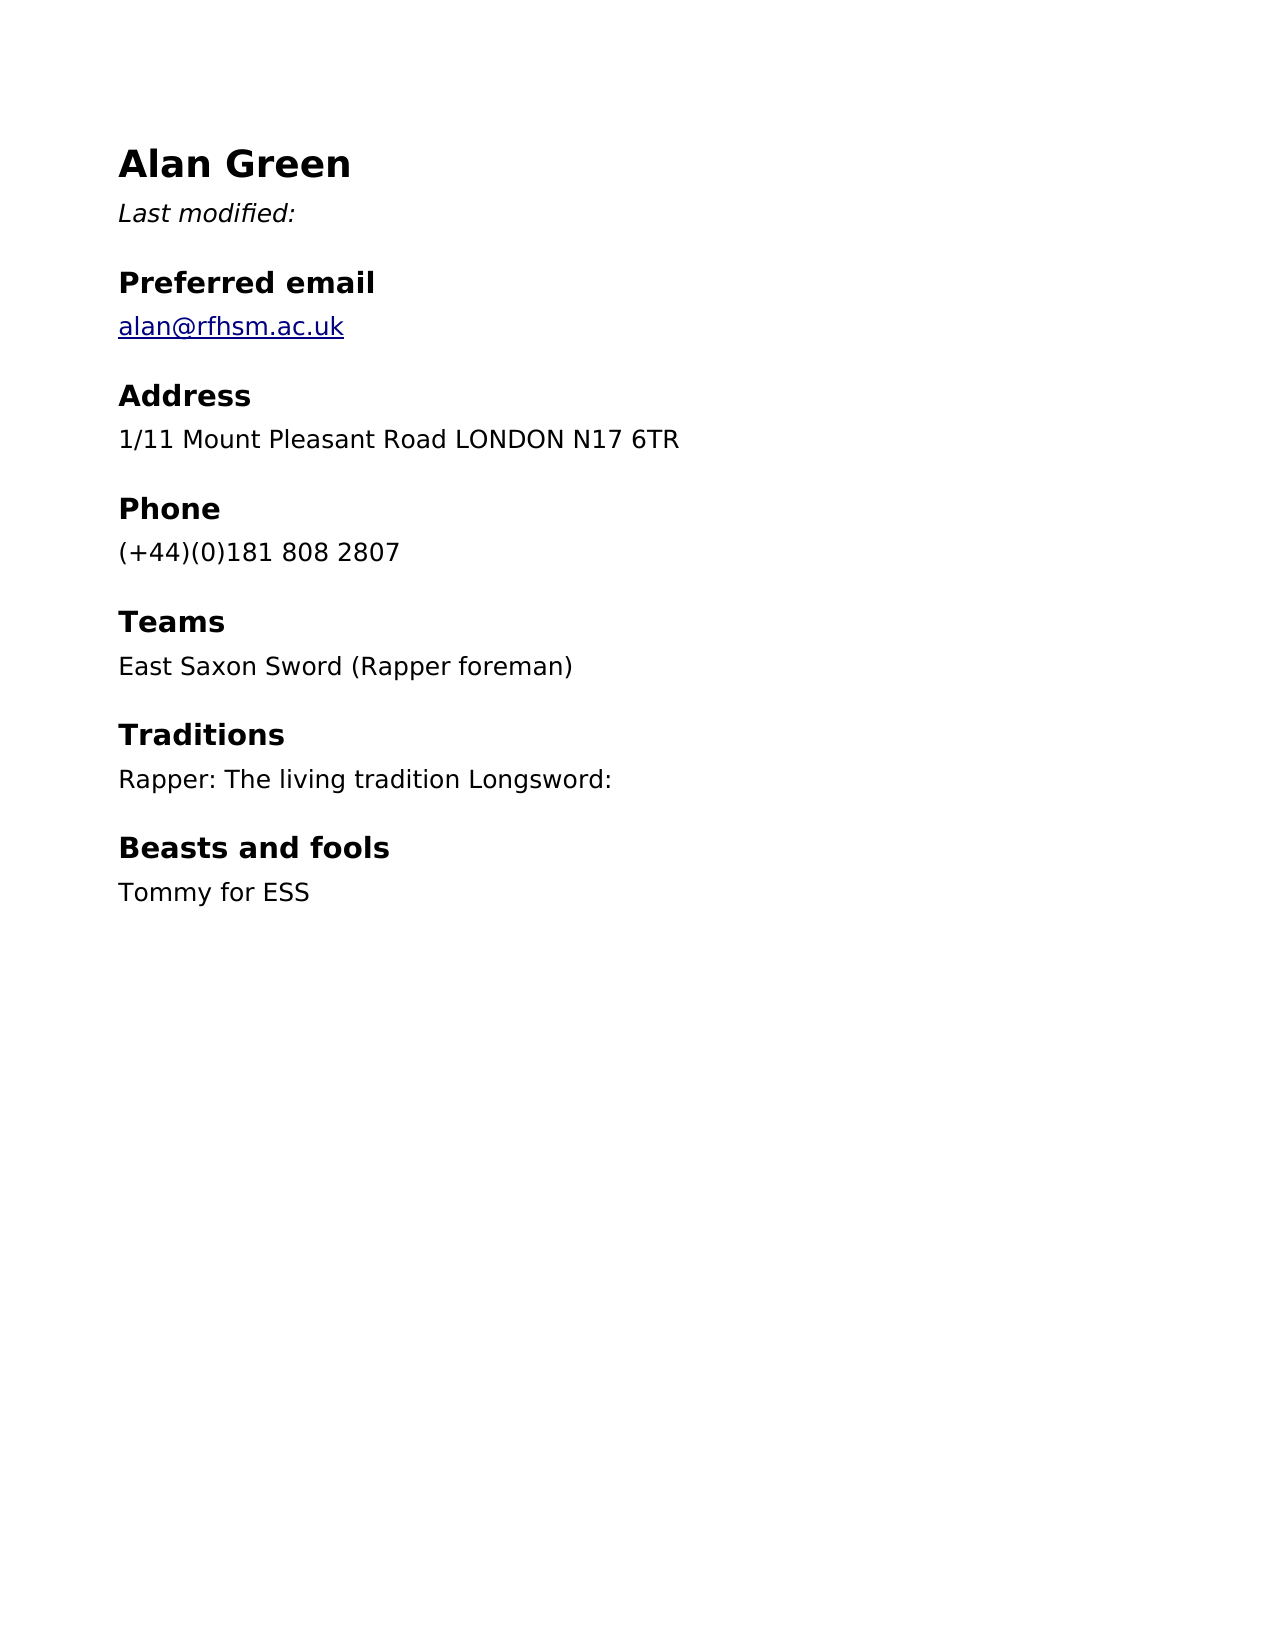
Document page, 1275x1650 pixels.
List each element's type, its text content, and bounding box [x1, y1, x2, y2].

text East Saxon Sword (Rapper foreman) [118, 652, 1157, 681]
subtitle Traditions [118, 718, 1157, 752]
text Tommy for ESS [118, 878, 1157, 907]
subtitle Beasts and fools [118, 832, 1157, 866]
subtitle Preferred email [118, 266, 1157, 300]
text (+44)(0)181 808 2807 [118, 539, 1157, 568]
subtitle Alan Green [118, 143, 1157, 187]
subtitle Address [118, 379, 1157, 413]
subtitle Phone [118, 492, 1157, 526]
text Last modified: [118, 199, 1157, 228]
text alan@rfhsm.ac.uk [118, 312, 1157, 342]
text Rapper: The living tradition Longsword: [118, 765, 1157, 794]
subtitle Teams [118, 605, 1157, 639]
text 1/11 Mount Pleasant Road LONDON N17 6TR [118, 426, 1157, 455]
